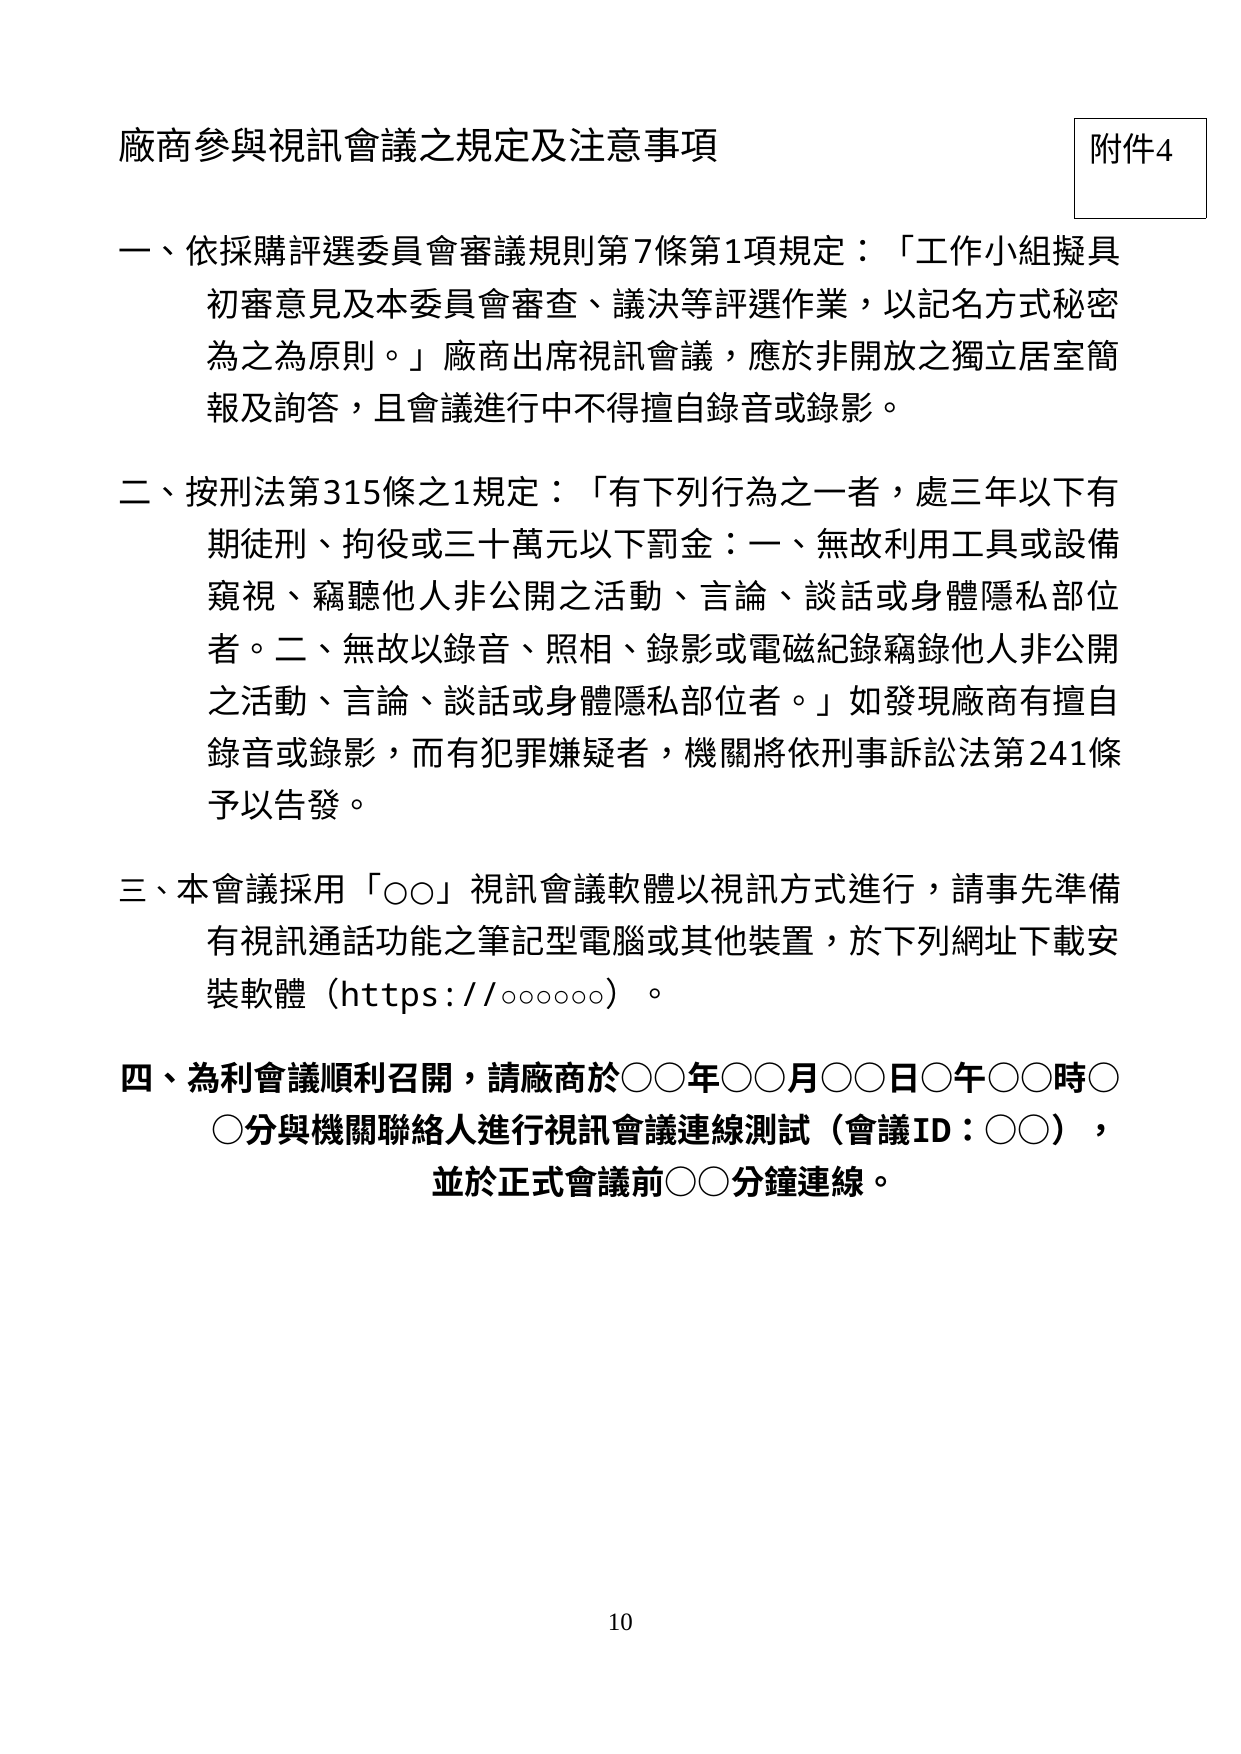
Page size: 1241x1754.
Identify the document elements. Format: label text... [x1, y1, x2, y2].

text 附件4 [1089, 126, 1191, 171]
text 廠商參與視訊會議之規定及注意事項 [118, 118, 1074, 170]
list 為利會議順利召開，請廠商於○○年○○月○○日○午○○時○○分與機關聯絡人進行視訊會議連線測試（會議ID：○○），並於正式會議前○○分鐘連線。 [118, 1049, 1122, 1205]
text [1075, 119, 1206, 218]
list 本會議採用「○○」視訊會議軟體以視訊方式進行，請事先準備有視訊通話功能之筆記型電腦或其他裝置，於下列網址下載安裝軟體（https://○○○○○○）。 [118, 860, 1122, 1016]
list 依採購評選委員會審議規則第7條第1項規定：「工作小組擬具初審意見及本委員會審查、議決等評選作業，以記名方式秘密為之為原則。」廠商出席視訊會議，應於非開放之獨立居室簡報及詢答，且會議進行中不得擅自錄音或錄影。 [118, 222, 1122, 431]
list 按刑法第315條之1規定：「有下列行為之一者，處三年以下有期徒刑、拘役或三十萬元以下罰金：一、無故利用工具或設備窺視、竊聽他人非公開之活動、言論、談話或身體隱私部位者。二、無故以錄音、照相、錄影或電磁紀錄竊錄他人非公開之活動、言論、談話或身體隱私部位者。」如發現廠商有擅自錄音或錄影，而有犯罪嫌疑者，機關將依刑事訴訟法第241條予以告發。 [118, 463, 1122, 828]
